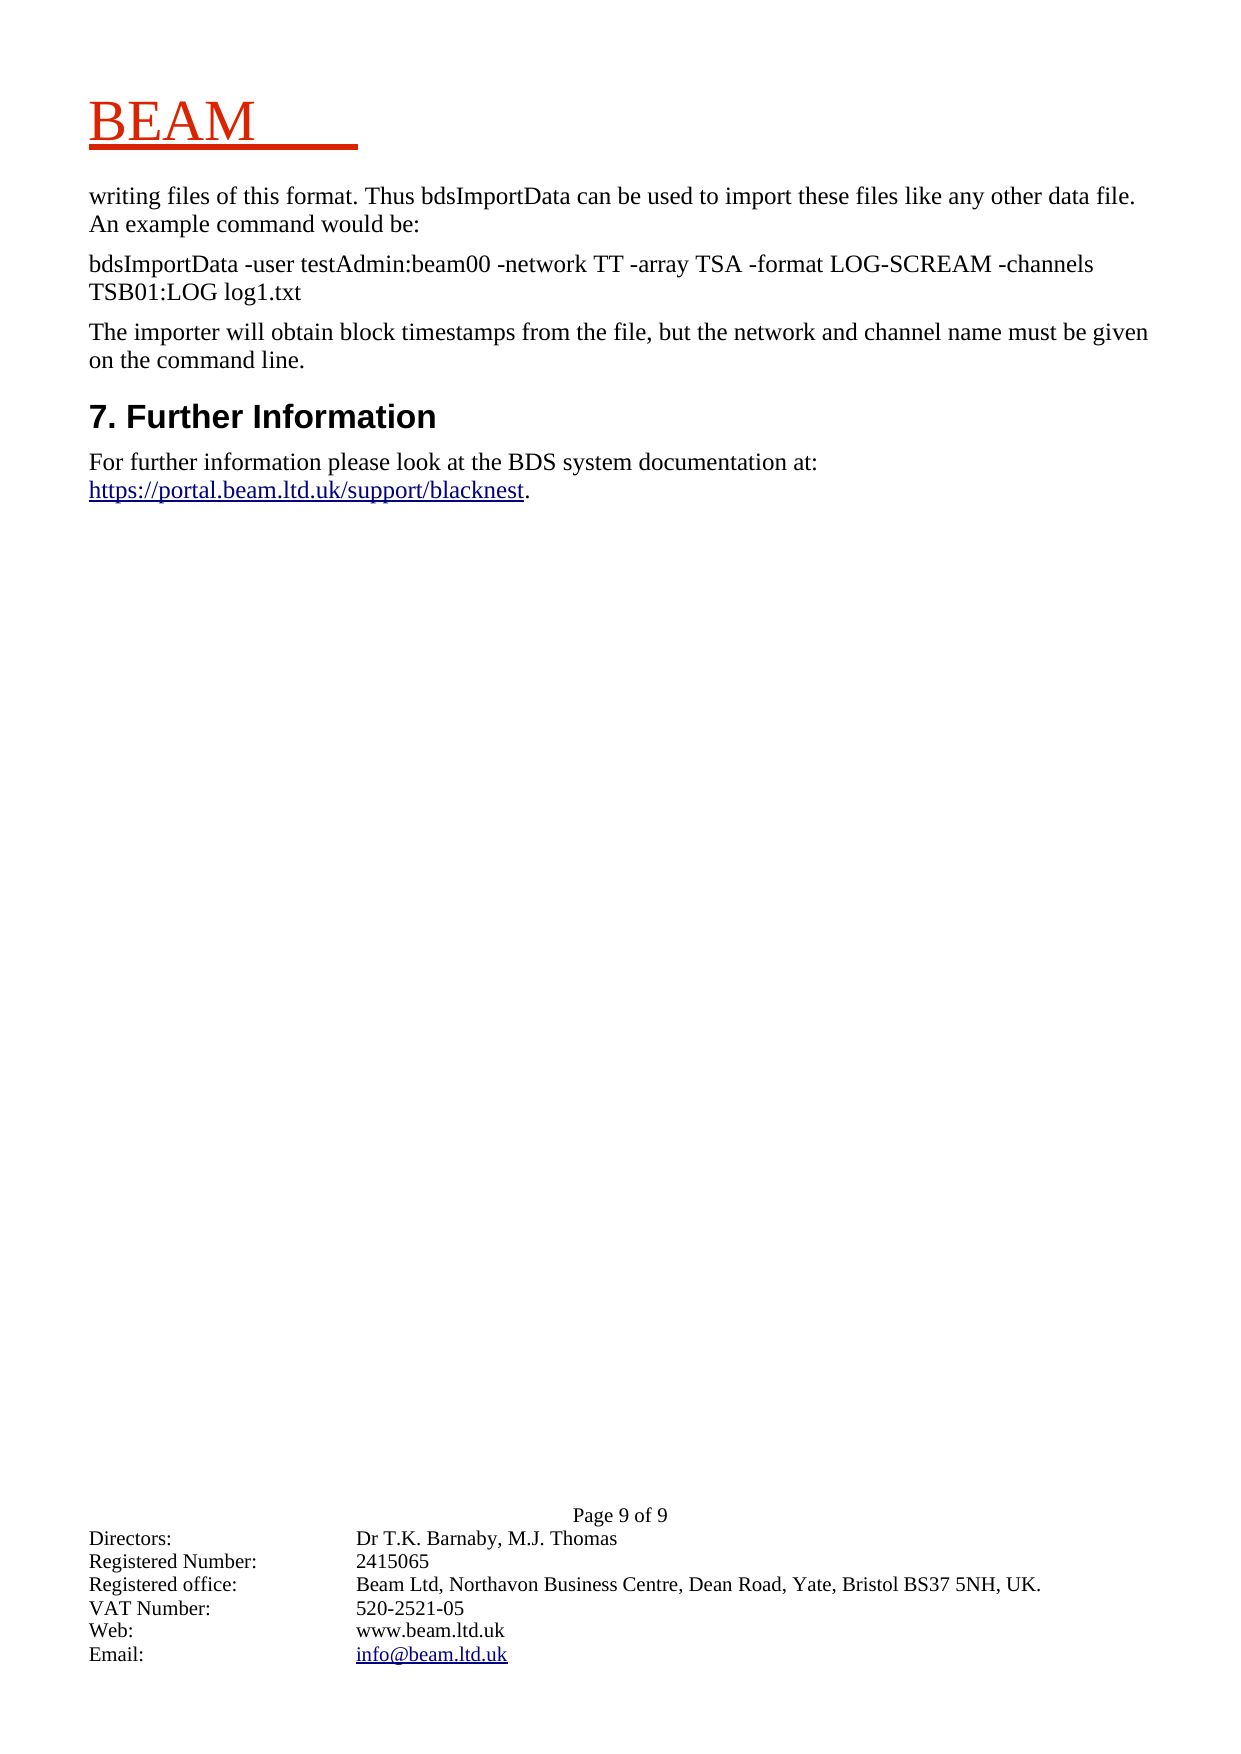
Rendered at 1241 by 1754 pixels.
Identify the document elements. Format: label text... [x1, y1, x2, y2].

text The importer will obtain block timestamps from the file, but the network and channel name must be given on the command line. [88, 318, 1152, 374]
text writing files of this format. Thus bdsImportData can be used to import these files like any other data file. An example command would be: [88, 182, 1152, 238]
text For further information please look at the BDS system documentation at: https://portal.beam.ltd.uk/support/blacknest. [88, 448, 1152, 504]
subtitle Further Information [88, 399, 1152, 436]
text bdsImportData -user testAdmin:beam00 -network TT -array TSA -format LOG-SCREAM -channels TSB01:LOG log1.txt [88, 250, 1152, 306]
